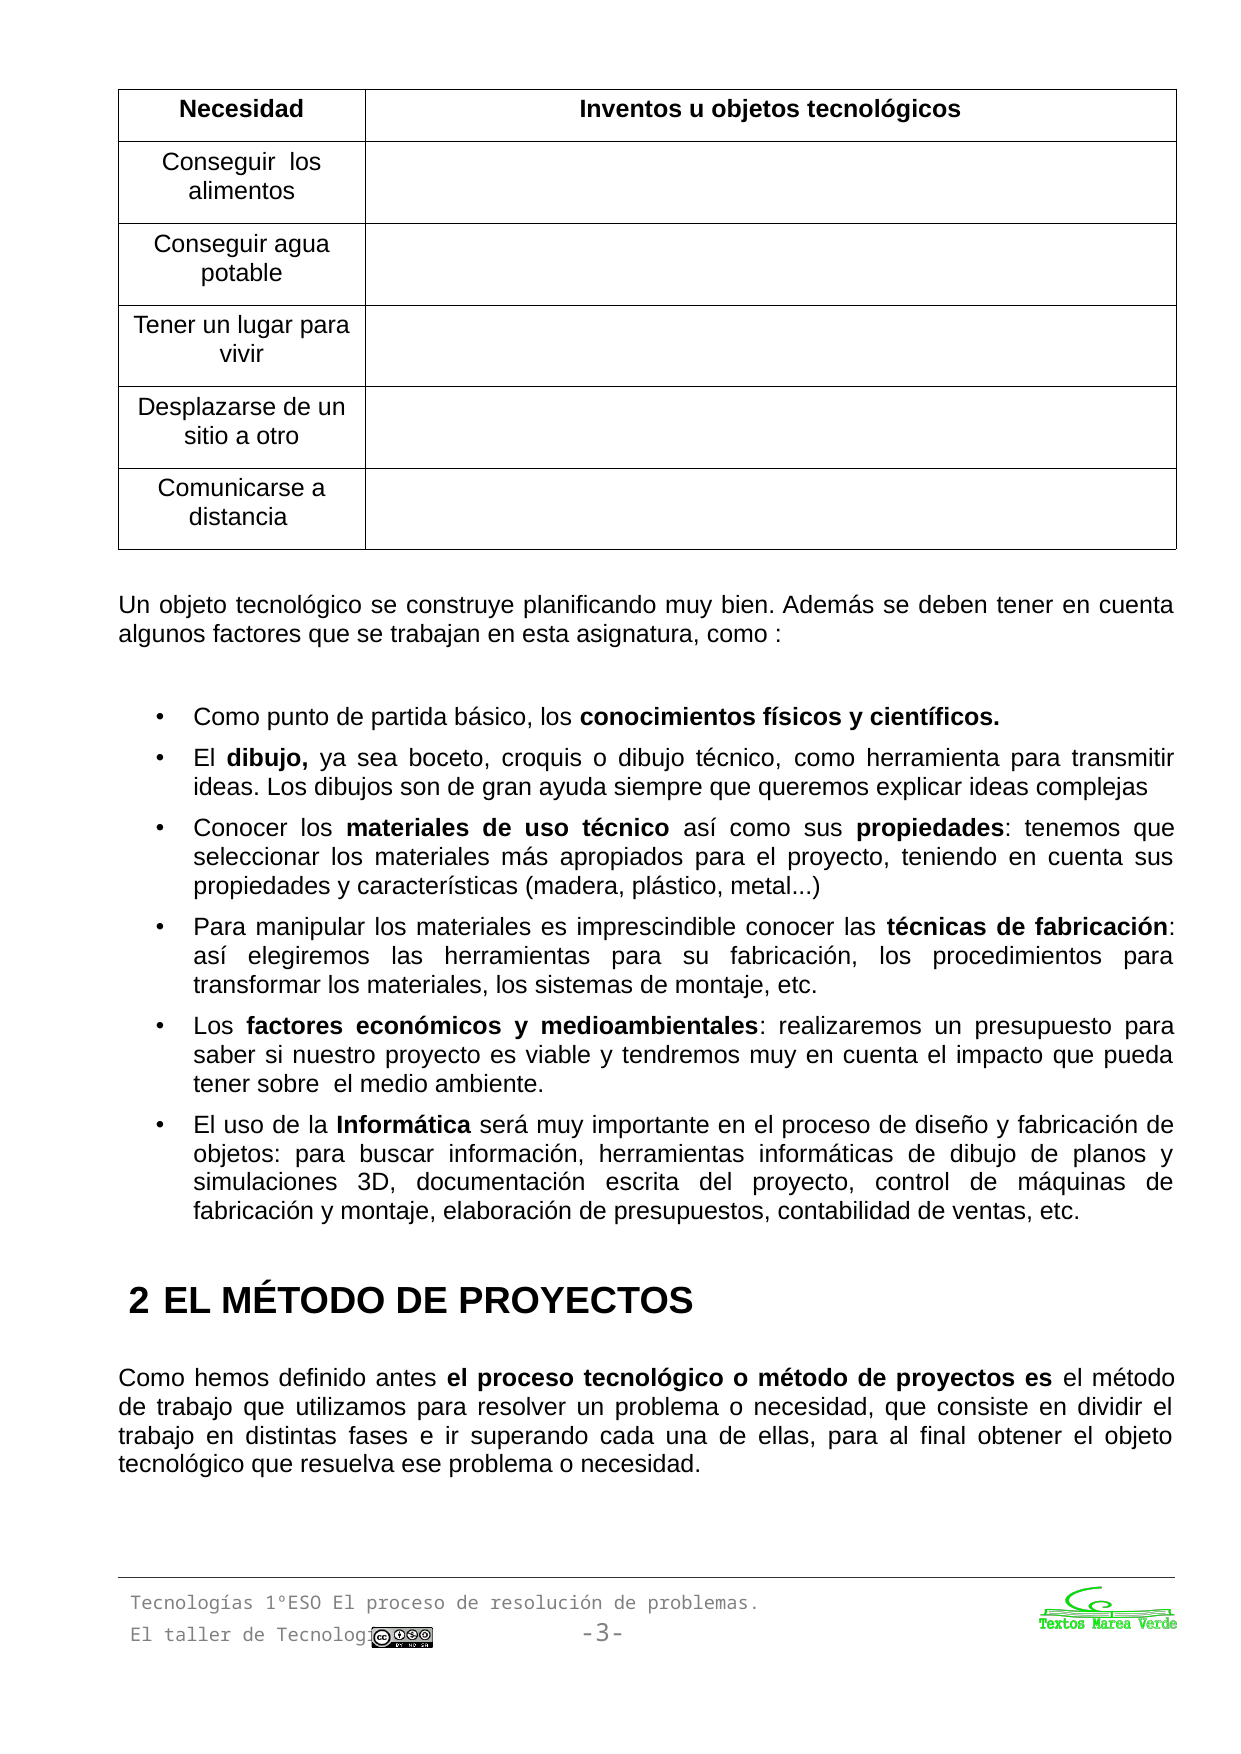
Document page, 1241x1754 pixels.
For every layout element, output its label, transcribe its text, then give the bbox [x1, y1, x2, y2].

table_cell [366, 387, 1176, 468]
list Conocer los materiales de uso técnico así como sus propiedades: tenemos que seleccionar los materiales más apropiados para el proyecto, teniendo en cuenta sus propiedades y características (madera, plástico, metal...) [156, 813, 1175, 899]
table_cell [366, 469, 1176, 549]
text Un objeto tecnológico se construye planificando muy bien. Además se deben tener en cuenta algunos factores que se trabajan en esta asignatura, como : [118, 591, 1175, 648]
list Los factores económicos y medioambientales: realizaremos un presupuesto para saber si nuestro proyecto es viable y tendremos muy en cuenta el impacto que pueda tener sobre el medio ambiente. [156, 1011, 1175, 1097]
table_cell Desplazarse de un sitio a otro [119, 387, 365, 468]
table_cell [366, 306, 1176, 386]
table_header Necesidad [119, 90, 365, 141]
table_cell Comunicarse a distancia [119, 469, 365, 549]
subtitle EL MÉTODO DE PROYECTOS [118, 1279, 1175, 1322]
list El dibujo, ya sea boceto, croquis o dibujo técnico, como herramienta para transmitir ideas. Los dibujos son de gran ayuda siempre que queremos explicar ideas complejas [156, 743, 1175, 801]
picture [1032, 1581, 1185, 1641]
text Como hemos definido antes el proceso tecnológico o método de proyectos es el método de trabajo que utilizamos para resolver un problema o necesidad, que consiste en dividir el trabajo en distintas fases e ir superando cada una de ellas, para al final obtener el objeto tecnológico que resuelva ese problema o necesidad. [118, 1363, 1175, 1478]
list El uso de la Informática será muy importante en el proceso de diseño y fabricación de objetos: para buscar información, herramientas informáticas de dibujo de planos y simulaciones 3D, documentación escrita del proyecto, control de máquinas de fabricación y montaje, elaboración de presupuestos, contabilidad de ventas, etc. [156, 1110, 1175, 1225]
table_cell Tener un lugar para vivir [119, 306, 365, 386]
table_cell [366, 224, 1176, 304]
table_cell [366, 142, 1176, 223]
table_cell Conseguir los alimentos [119, 142, 365, 223]
table_header Inventos u objetos tecnológicos [366, 90, 1176, 141]
list Como punto de partida básico, los conocimientos físicos y científicos. [156, 702, 1175, 731]
list Para manipular los materiales es imprescindible conocer las técnicas de fabricación: así elegiremos las herramientas para su fabricación, los procedimientos para transformar los materiales, los sistemas de montaje, etc. [156, 912, 1175, 998]
table_cell Conseguir agua potable [119, 224, 365, 304]
